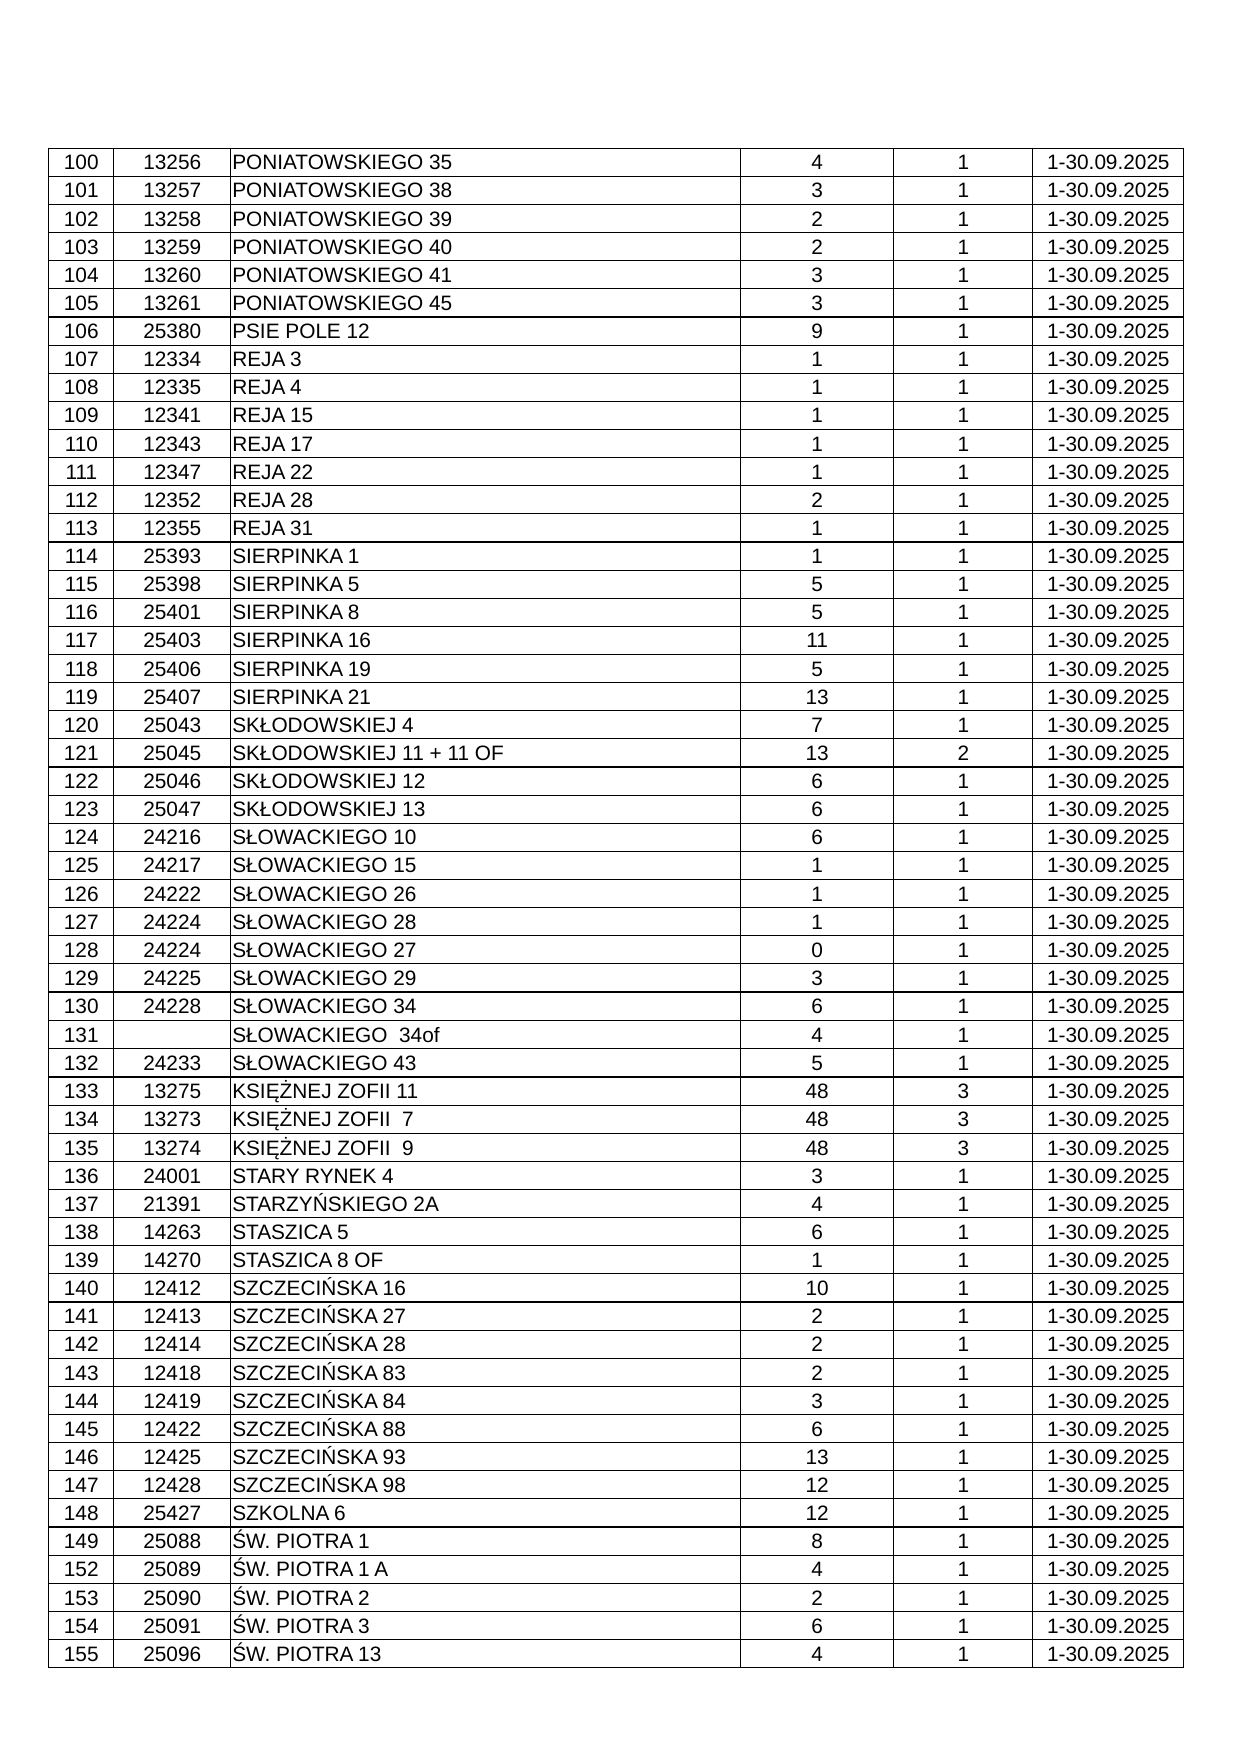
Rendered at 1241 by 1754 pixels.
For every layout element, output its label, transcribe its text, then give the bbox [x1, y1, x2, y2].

table_cell 3 [894, 1106, 1032, 1133]
table_cell 1 [741, 374, 893, 401]
table_cell 4 [741, 1640, 893, 1667]
table_cell 1 [894, 346, 1032, 373]
table_cell SŁOWACKIEGO 26 [231, 880, 740, 907]
table_cell 5 [741, 655, 893, 682]
table_cell 13273 [114, 1106, 230, 1133]
table_cell 25096 [114, 1640, 230, 1667]
table_cell 136 [49, 1162, 113, 1189]
table_cell 123 [49, 796, 113, 823]
table_cell 1 [894, 1556, 1032, 1583]
table_cell 25393 [114, 543, 230, 569]
table_cell STARZYŃSKIEGO 2A [231, 1190, 740, 1217]
table_cell 134 [49, 1106, 113, 1133]
table_cell 6 [741, 1415, 893, 1442]
table_cell 1-30.09.2025 [1033, 1106, 1183, 1133]
table_cell 120 [49, 711, 113, 738]
table_cell 130 [49, 993, 113, 1019]
table_cell 118 [49, 655, 113, 682]
table_cell 12334 [114, 346, 230, 373]
table_cell ŚW. PIOTRA 2 [231, 1584, 740, 1611]
table_cell 1 [894, 627, 1032, 654]
table_cell 138 [49, 1218, 113, 1245]
table_cell 1-30.09.2025 [1033, 711, 1183, 738]
table_cell 129 [49, 964, 113, 991]
table_cell 1-30.09.2025 [1033, 1218, 1183, 1245]
table_cell 24217 [114, 852, 230, 879]
table_cell 13274 [114, 1134, 230, 1161]
table_cell 6 [741, 768, 893, 794]
table_cell 1-30.09.2025 [1033, 739, 1183, 766]
table_cell 24216 [114, 824, 230, 851]
table_cell 1 [894, 233, 1032, 260]
table_cell SKŁODOWSKIEJ 4 [231, 711, 740, 738]
table_cell 148 [49, 1499, 113, 1526]
table_cell 25380 [114, 318, 230, 344]
table_cell 2 [741, 1331, 893, 1358]
table_cell REJA 4 [231, 374, 740, 401]
table_cell 1-30.09.2025 [1033, 1640, 1183, 1667]
table_cell 1-30.09.2025 [1033, 1584, 1183, 1611]
table_cell 1-30.09.2025 [1033, 205, 1183, 232]
table_cell 6 [741, 1218, 893, 1245]
table_cell 3 [741, 261, 893, 288]
table_cell 1 [894, 655, 1032, 682]
table_cell 1 [894, 1640, 1032, 1667]
table_cell 4 [741, 1556, 893, 1583]
table_cell 8 [741, 1528, 893, 1554]
table_cell 13275 [114, 1078, 230, 1104]
table_cell 1 [894, 1499, 1032, 1526]
table_cell 4 [741, 1190, 893, 1217]
table_cell 1-30.09.2025 [1033, 346, 1183, 373]
table_cell 119 [49, 683, 113, 710]
table_cell 2 [741, 1303, 893, 1329]
table_cell STARY RYNEK 4 [231, 1162, 740, 1189]
table_cell STASZICA 8 OF [231, 1246, 740, 1273]
table_cell 25045 [114, 739, 230, 766]
table_cell 1 [894, 458, 1032, 485]
table_cell 1-30.09.2025 [1033, 514, 1183, 541]
table_cell 1-30.09.2025 [1033, 1190, 1183, 1217]
table_cell SIERPINKA 1 [231, 543, 740, 569]
table_cell 13 [741, 739, 893, 766]
table_cell 133 [49, 1078, 113, 1104]
table_cell 1-30.09.2025 [1033, 1274, 1183, 1301]
table_cell 1 [894, 711, 1032, 738]
table_cell 12347 [114, 458, 230, 485]
table_cell ŚW. PIOTRA 13 [231, 1640, 740, 1667]
table_cell 2 [741, 205, 893, 232]
table_cell 4 [741, 1021, 893, 1048]
table_cell 1 [894, 964, 1032, 991]
table_cell 1-30.09.2025 [1033, 1078, 1183, 1104]
table_cell 1 [894, 177, 1032, 204]
table_cell SŁOWACKIEGO 27 [231, 936, 740, 963]
table_cell 24233 [114, 1049, 230, 1076]
table_cell REJA 31 [231, 514, 740, 541]
table_cell 7 [741, 711, 893, 738]
table_cell 1 [741, 458, 893, 485]
table_cell 12425 [114, 1443, 230, 1470]
table_cell 14270 [114, 1246, 230, 1273]
table_cell 1 [894, 205, 1032, 232]
table_cell 1 [741, 346, 893, 373]
table_cell 1-30.09.2025 [1033, 177, 1183, 204]
table_cell 1-30.09.2025 [1033, 571, 1183, 598]
table_cell 14263 [114, 1218, 230, 1245]
table_cell 13261 [114, 289, 230, 316]
table_cell 1 [894, 1303, 1032, 1329]
table_cell 1-30.09.2025 [1033, 599, 1183, 626]
table_cell 3 [741, 964, 893, 991]
table_cell 5 [741, 571, 893, 598]
table_cell 1-30.09.2025 [1033, 1162, 1183, 1189]
table_cell 12335 [114, 374, 230, 401]
table_cell 1-30.09.2025 [1033, 683, 1183, 710]
table_cell 13259 [114, 233, 230, 260]
table_cell 25398 [114, 571, 230, 598]
table_cell 1 [894, 796, 1032, 823]
table_cell 1-30.09.2025 [1033, 1443, 1183, 1470]
table_cell 1 [894, 1190, 1032, 1217]
table_cell 13256 [114, 149, 230, 176]
table_cell 126 [49, 880, 113, 907]
table_cell 1-30.09.2025 [1033, 261, 1183, 288]
table_cell REJA 22 [231, 458, 740, 485]
table_cell 1-30.09.2025 [1033, 880, 1183, 907]
table_cell PONIATOWSKIEGO 45 [231, 289, 740, 316]
table_cell 0 [741, 936, 893, 963]
table_cell 1 [894, 571, 1032, 598]
table_cell 25091 [114, 1612, 230, 1639]
table_cell 1 [894, 1246, 1032, 1273]
table_cell SZKOLNA 6 [231, 1499, 740, 1526]
table_cell 1 [894, 1584, 1032, 1611]
table_cell 1 [741, 852, 893, 879]
table_cell 1-30.09.2025 [1033, 1049, 1183, 1076]
table_cell 1 [894, 543, 1032, 569]
table_cell 1-30.09.2025 [1033, 824, 1183, 851]
table_cell 6 [741, 993, 893, 1019]
table_cell 24224 [114, 936, 230, 963]
table_cell 12343 [114, 430, 230, 457]
table_cell 155 [49, 1640, 113, 1667]
table_cell 1 [894, 599, 1032, 626]
table_cell 1 [894, 1162, 1032, 1189]
table_cell 1 [741, 430, 893, 457]
table_cell 1-30.09.2025 [1033, 289, 1183, 316]
table_cell 1-30.09.2025 [1033, 318, 1183, 344]
table_cell 1-30.09.2025 [1033, 1246, 1183, 1273]
table_cell ŚW. PIOTRA 1 A [231, 1556, 740, 1583]
table_cell 1 [741, 402, 893, 429]
table_cell SIERPINKA 19 [231, 655, 740, 682]
table_cell 102 [49, 205, 113, 232]
table_cell 152 [49, 1556, 113, 1583]
table_cell SŁOWACKIEGO 43 [231, 1049, 740, 1076]
table_cell 101 [49, 177, 113, 204]
table_cell 100 [49, 149, 113, 176]
table_cell PONIATOWSKIEGO 35 [231, 149, 740, 176]
table_cell 121 [49, 739, 113, 766]
table_cell 1 [894, 1612, 1032, 1639]
table_cell 25407 [114, 683, 230, 710]
table_cell 117 [49, 627, 113, 654]
table_cell 12341 [114, 402, 230, 429]
table_cell REJA 3 [231, 346, 740, 373]
table_cell 1 [894, 880, 1032, 907]
table_cell 24228 [114, 993, 230, 1019]
table_cell 25047 [114, 796, 230, 823]
table_cell 1-30.09.2025 [1033, 233, 1183, 260]
table_cell 110 [49, 430, 113, 457]
table_cell 2 [741, 1359, 893, 1386]
table_cell 1-30.09.2025 [1033, 1471, 1183, 1498]
table_cell 3 [741, 177, 893, 204]
table_cell 115 [49, 571, 113, 598]
table_cell SŁOWACKIEGO 34of [231, 1021, 740, 1048]
table_cell 146 [49, 1443, 113, 1470]
table_cell 114 [49, 543, 113, 569]
table_cell ŚW. PIOTRA 3 [231, 1612, 740, 1639]
table_cell 25427 [114, 1499, 230, 1526]
table_cell SZCZECIŃSKA 16 [231, 1274, 740, 1301]
table_cell 12422 [114, 1415, 230, 1442]
table_cell 135 [49, 1134, 113, 1161]
table_cell 144 [49, 1387, 113, 1414]
table_cell 1 [894, 824, 1032, 851]
table_cell 1-30.09.2025 [1033, 1331, 1183, 1358]
table_cell SKŁODOWSKIEJ 11 + 11 OF [231, 739, 740, 766]
table_cell 9 [741, 318, 893, 344]
table_cell 1-30.09.2025 [1033, 796, 1183, 823]
table_cell 13258 [114, 205, 230, 232]
table_cell 1 [894, 1218, 1032, 1245]
table_cell 1 [894, 430, 1032, 457]
table_cell REJA 28 [231, 486, 740, 513]
table_cell 111 [49, 458, 113, 485]
table_cell SIERPINKA 16 [231, 627, 740, 654]
table_cell 1-30.09.2025 [1033, 936, 1183, 963]
table_cell 1 [894, 261, 1032, 288]
table_cell 1 [894, 318, 1032, 344]
table_cell 2 [741, 1584, 893, 1611]
table_cell 147 [49, 1471, 113, 1498]
table_cell KSIĘŻNEJ ZOFII 7 [231, 1106, 740, 1133]
table_cell 10 [741, 1274, 893, 1301]
table_cell 1 [894, 1443, 1032, 1470]
table_cell 24222 [114, 880, 230, 907]
table_cell 1 [894, 1359, 1032, 1386]
table_cell 1 [894, 936, 1032, 963]
table_cell 113 [49, 514, 113, 541]
table_cell 12355 [114, 514, 230, 541]
table_cell 1 [894, 683, 1032, 710]
table_cell 140 [49, 1274, 113, 1301]
table_cell 122 [49, 768, 113, 794]
table_cell 3 [741, 1387, 893, 1414]
table_cell PONIATOWSKIEGO 38 [231, 177, 740, 204]
table_cell KSIĘŻNEJ ZOFII 9 [231, 1134, 740, 1161]
table_cell PSIE POLE 12 [231, 318, 740, 344]
table_cell 12414 [114, 1331, 230, 1358]
table_cell 1 [894, 1049, 1032, 1076]
table_cell 137 [49, 1190, 113, 1217]
table_cell 1-30.09.2025 [1033, 1359, 1183, 1386]
table_cell SZCZECIŃSKA 98 [231, 1471, 740, 1498]
table_cell 21391 [114, 1190, 230, 1217]
table_cell 145 [49, 1415, 113, 1442]
table_cell PONIATOWSKIEGO 40 [231, 233, 740, 260]
table_cell 124 [49, 824, 113, 851]
table_cell 107 [49, 346, 113, 373]
table_cell 4 [741, 149, 893, 176]
table_cell SZCZECIŃSKA 83 [231, 1359, 740, 1386]
table_cell 1 [894, 1471, 1032, 1498]
table_cell 143 [49, 1359, 113, 1386]
table_cell 25088 [114, 1528, 230, 1554]
table_cell SŁOWACKIEGO 28 [231, 908, 740, 935]
table_cell 1-30.09.2025 [1033, 655, 1183, 682]
table_cell 1 [894, 149, 1032, 176]
table_cell 112 [49, 486, 113, 513]
table_cell 149 [49, 1528, 113, 1554]
table_cell 12412 [114, 1274, 230, 1301]
table_cell 1 [894, 1331, 1032, 1358]
table_cell PONIATOWSKIEGO 41 [231, 261, 740, 288]
table_cell 128 [49, 936, 113, 963]
table_cell 5 [741, 1049, 893, 1076]
table_cell 24225 [114, 964, 230, 991]
table_cell 1-30.09.2025 [1033, 1415, 1183, 1442]
table_cell SKŁODOWSKIEJ 12 [231, 768, 740, 794]
table_cell 3 [894, 1134, 1032, 1161]
table_cell 1 [741, 1246, 893, 1273]
table_cell 1-30.09.2025 [1033, 627, 1183, 654]
table_cell 48 [741, 1106, 893, 1133]
table_cell 25403 [114, 627, 230, 654]
table_cell SZCZECIŃSKA 93 [231, 1443, 740, 1470]
table_cell 1-30.09.2025 [1033, 149, 1183, 176]
table_cell 1-30.09.2025 [1033, 402, 1183, 429]
table_cell 11 [741, 627, 893, 654]
table_cell SIERPINKA 21 [231, 683, 740, 710]
table_cell 1-30.09.2025 [1033, 1303, 1183, 1329]
table_cell 1-30.09.2025 [1033, 852, 1183, 879]
table_cell 1-30.09.2025 [1033, 1499, 1183, 1526]
table_cell 153 [49, 1584, 113, 1611]
table_cell 1-30.09.2025 [1033, 486, 1183, 513]
table_cell KSIĘŻNEJ ZOFII 11 [231, 1078, 740, 1104]
table_cell 6 [741, 1612, 893, 1639]
table_cell 1-30.09.2025 [1033, 374, 1183, 401]
table_cell 6 [741, 824, 893, 851]
table_cell 103 [49, 233, 113, 260]
table_cell SZCZECIŃSKA 88 [231, 1415, 740, 1442]
table_cell 1-30.09.2025 [1033, 908, 1183, 935]
table_cell 13 [741, 1443, 893, 1470]
table_cell ŚW. PIOTRA 1 [231, 1528, 740, 1554]
table_cell 141 [49, 1303, 113, 1329]
table_cell 1 [741, 514, 893, 541]
table_cell 116 [49, 599, 113, 626]
table_cell 1-30.09.2025 [1033, 1134, 1183, 1161]
table_cell 1 [894, 1528, 1032, 1554]
table_cell REJA 15 [231, 402, 740, 429]
table_cell 12 [741, 1499, 893, 1526]
table_cell 24001 [114, 1162, 230, 1189]
table_cell 5 [741, 599, 893, 626]
table_cell 1-30.09.2025 [1033, 964, 1183, 991]
table_cell 104 [49, 261, 113, 288]
table_cell 3 [894, 1078, 1032, 1104]
table_cell 131 [49, 1021, 113, 1048]
table_cell 1-30.09.2025 [1033, 1528, 1183, 1554]
table_cell 25043 [114, 711, 230, 738]
table_cell 127 [49, 908, 113, 935]
table_cell 12419 [114, 1387, 230, 1414]
table_cell 1 [894, 402, 1032, 429]
table_cell 1-30.09.2025 [1033, 1612, 1183, 1639]
table_cell 3 [741, 289, 893, 316]
table_cell [114, 1021, 230, 1048]
table_cell 125 [49, 852, 113, 879]
table_cell SŁOWACKIEGO 29 [231, 964, 740, 991]
table_cell 48 [741, 1134, 893, 1161]
table_cell 1 [894, 1021, 1032, 1048]
table_cell 1-30.09.2025 [1033, 1556, 1183, 1583]
table_cell SZCZECIŃSKA 27 [231, 1303, 740, 1329]
table_cell 1 [894, 1415, 1032, 1442]
table_cell SZCZECIŃSKA 84 [231, 1387, 740, 1414]
table_cell 12352 [114, 486, 230, 513]
table_cell PONIATOWSKIEGO 39 [231, 205, 740, 232]
table_cell 1-30.09.2025 [1033, 430, 1183, 457]
table_cell 1 [741, 908, 893, 935]
table_cell REJA 17 [231, 430, 740, 457]
table_cell SIERPINKA 8 [231, 599, 740, 626]
table_cell 3 [741, 1162, 893, 1189]
table_cell 25089 [114, 1556, 230, 1583]
table_cell 25046 [114, 768, 230, 794]
table_cell 2 [741, 486, 893, 513]
table_cell 1 [894, 514, 1032, 541]
table_cell 1 [894, 993, 1032, 1019]
table_cell 24224 [114, 908, 230, 935]
table_cell SŁOWACKIEGO 34 [231, 993, 740, 1019]
table_cell 1-30.09.2025 [1033, 993, 1183, 1019]
table_cell 12428 [114, 1471, 230, 1498]
table_cell SKŁODOWSKIEJ 13 [231, 796, 740, 823]
table_cell 109 [49, 402, 113, 429]
table_cell 1 [894, 908, 1032, 935]
table_cell SŁOWACKIEGO 15 [231, 852, 740, 879]
table_cell 25406 [114, 655, 230, 682]
table_cell 12418 [114, 1359, 230, 1386]
table_cell 139 [49, 1246, 113, 1273]
table_cell 1 [894, 374, 1032, 401]
table_cell SŁOWACKIEGO 10 [231, 824, 740, 851]
table_cell 1 [894, 1274, 1032, 1301]
table_cell 2 [741, 233, 893, 260]
table_cell 13260 [114, 261, 230, 288]
table_cell 132 [49, 1049, 113, 1076]
table_cell 108 [49, 374, 113, 401]
table_cell 1 [894, 486, 1032, 513]
table_cell 12413 [114, 1303, 230, 1329]
table_cell 25401 [114, 599, 230, 626]
table_cell 1 [741, 880, 893, 907]
table_cell STASZICA 5 [231, 1218, 740, 1245]
table_cell 1 [894, 1387, 1032, 1414]
table_cell 154 [49, 1612, 113, 1639]
table_cell SIERPINKA 5 [231, 571, 740, 598]
table_cell 1-30.09.2025 [1033, 543, 1183, 569]
table_cell 25090 [114, 1584, 230, 1611]
table_cell 48 [741, 1078, 893, 1104]
table_cell 1 [894, 768, 1032, 794]
table_cell 1-30.09.2025 [1033, 1021, 1183, 1048]
table_cell 1 [741, 543, 893, 569]
table_cell 1-30.09.2025 [1033, 1387, 1183, 1414]
table_cell 13 [741, 683, 893, 710]
table_cell 1 [894, 289, 1032, 316]
table_cell SZCZECIŃSKA 28 [231, 1331, 740, 1358]
table_cell 12 [741, 1471, 893, 1498]
table_cell 105 [49, 289, 113, 316]
table_cell 2 [894, 739, 1032, 766]
table_cell 1-30.09.2025 [1033, 768, 1183, 794]
table_cell 6 [741, 796, 893, 823]
table_cell 13257 [114, 177, 230, 204]
table_cell 142 [49, 1331, 113, 1358]
table_cell 1 [894, 852, 1032, 879]
table_cell 106 [49, 318, 113, 344]
table_cell 1-30.09.2025 [1033, 458, 1183, 485]
